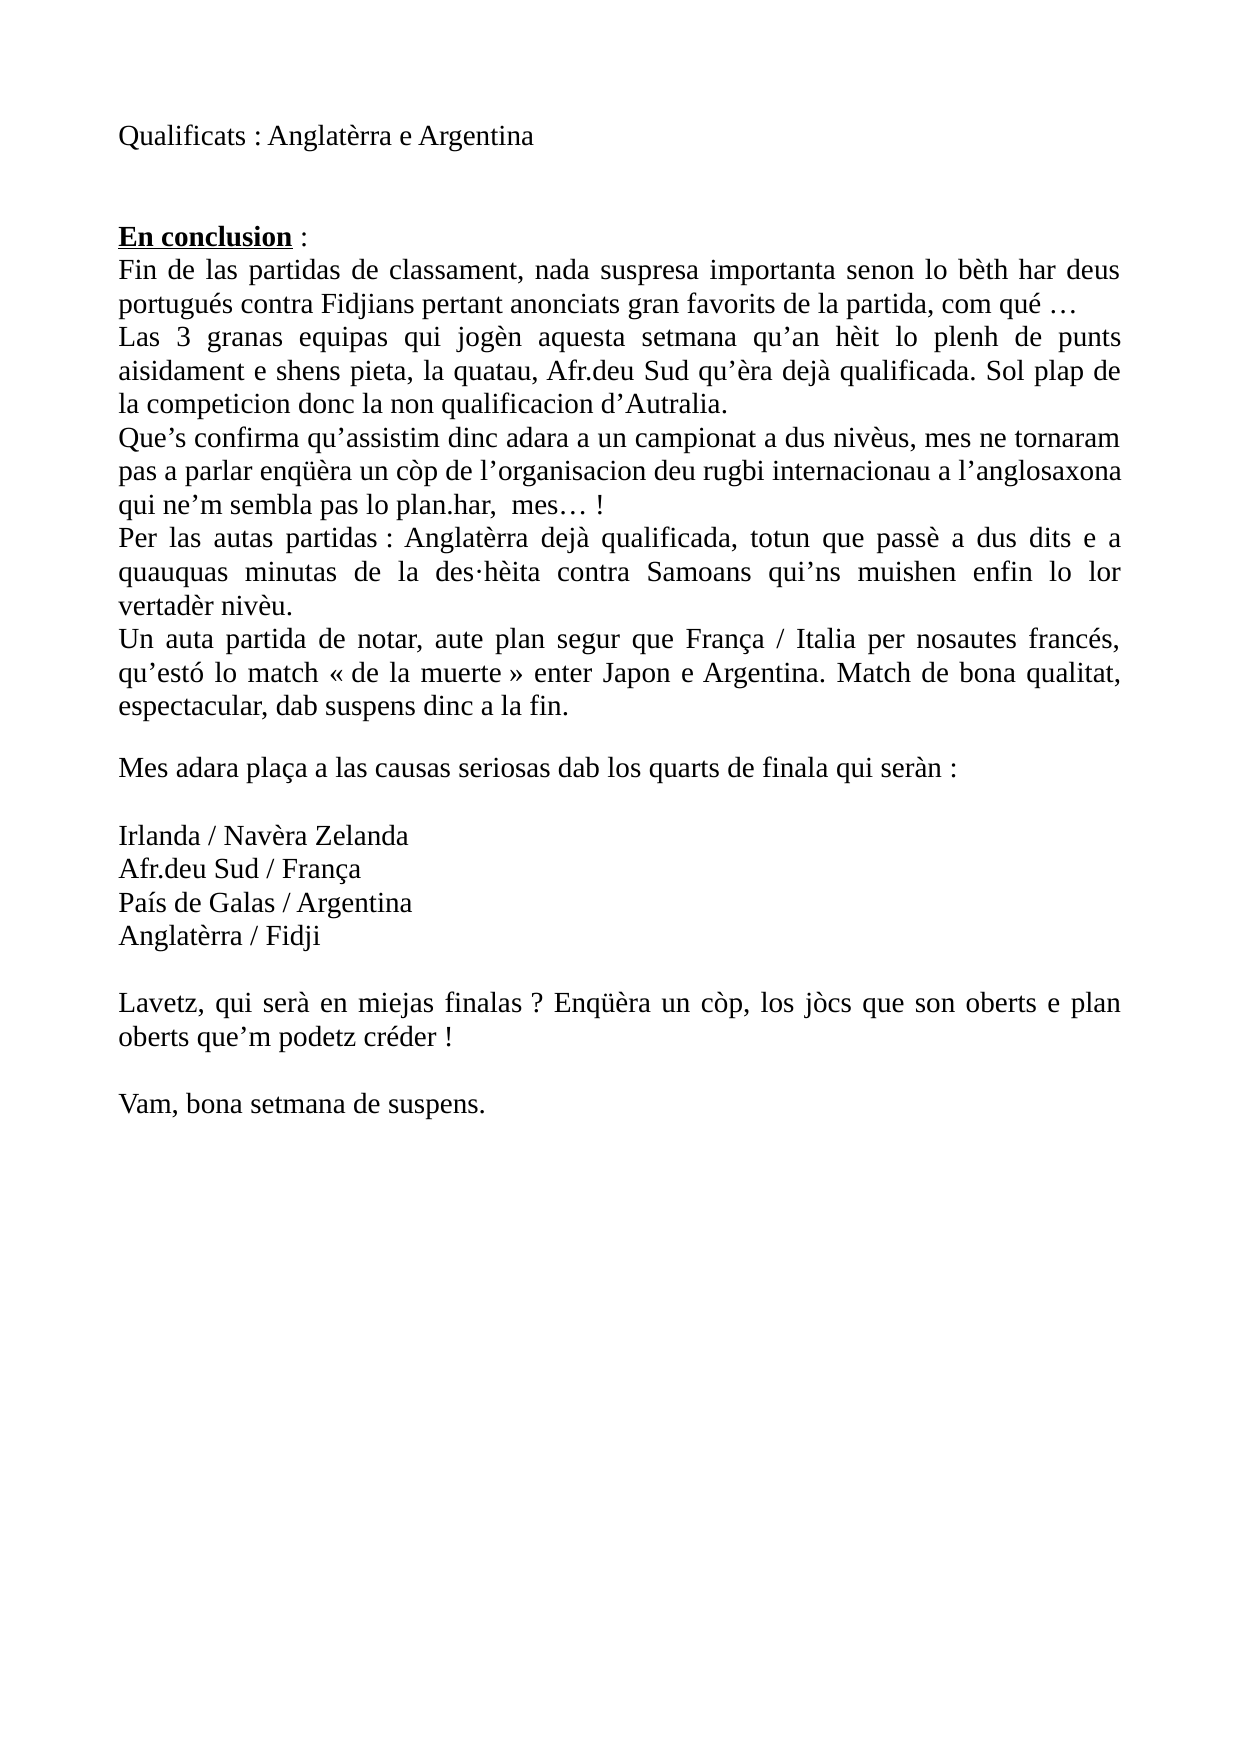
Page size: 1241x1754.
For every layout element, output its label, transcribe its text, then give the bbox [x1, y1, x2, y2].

text Lavetz, qui serà en miejas finalas ? Enqüèra un còp, los jòcs que son oberts e plan oberts que’m podetz créder ! [118, 985, 1122, 1052]
text País de Galas / Argentina [118, 885, 1122, 918]
text Mes adara plaça a las causas seriosas dab los quarts de finala qui seràn : [118, 751, 1122, 784]
text Vam, bona setmana de suspens. [118, 1086, 1122, 1119]
text Que’s confirma qu’assistim dinc adara a un campionat a dus nivèus, mes ne tornaram pas a parlar enqüèra un còp de l’organisacion deu rugbi internacionau a l’anglosaxona qui ne’m sembla pas lo plan.har, mes… ! [118, 420, 1122, 521]
text Anglatèrra / Fidji [118, 918, 1122, 952]
text Un auta partida de notar, aute plan segur que França / Italia per nosautes francés, qu’estó lo match « de la muerte » enter Japon e Argentina. Match de bona qualitat, espectacular, dab suspens dinc a la fin. [118, 621, 1122, 722]
text En conclusion : [118, 219, 1122, 252]
text Fin de las partidas de classament, nada suspresa importanta senon lo bèth har deus portugués contra Fidjians pertant anonciats gran favorits de la partida, com qué … [118, 252, 1122, 319]
text Per las autas partidas : Anglatèrra dejà qualificada, totun que passè a dus dits e a quauquas minutas de la des·hèita contra Samoans qui’ns muishen enfin lo lor vertadèr nivèu. [118, 521, 1122, 621]
text Las 3 granas equipas qui jogèn aquesta setmana qu’an hèit lo plenh de punts aisidament e shens pieta, la quatau, Afr.deu Sud qu’èra dejà qualificada. Sol plap de la competicion donc la non qualificacion d’Autralia. [118, 319, 1122, 420]
text Afr.deu Sud / França [118, 851, 1122, 885]
text Qualificats : Anglatèrra e Argentina [118, 118, 1122, 152]
text Irlanda / Navèra Zelanda [118, 818, 1122, 851]
